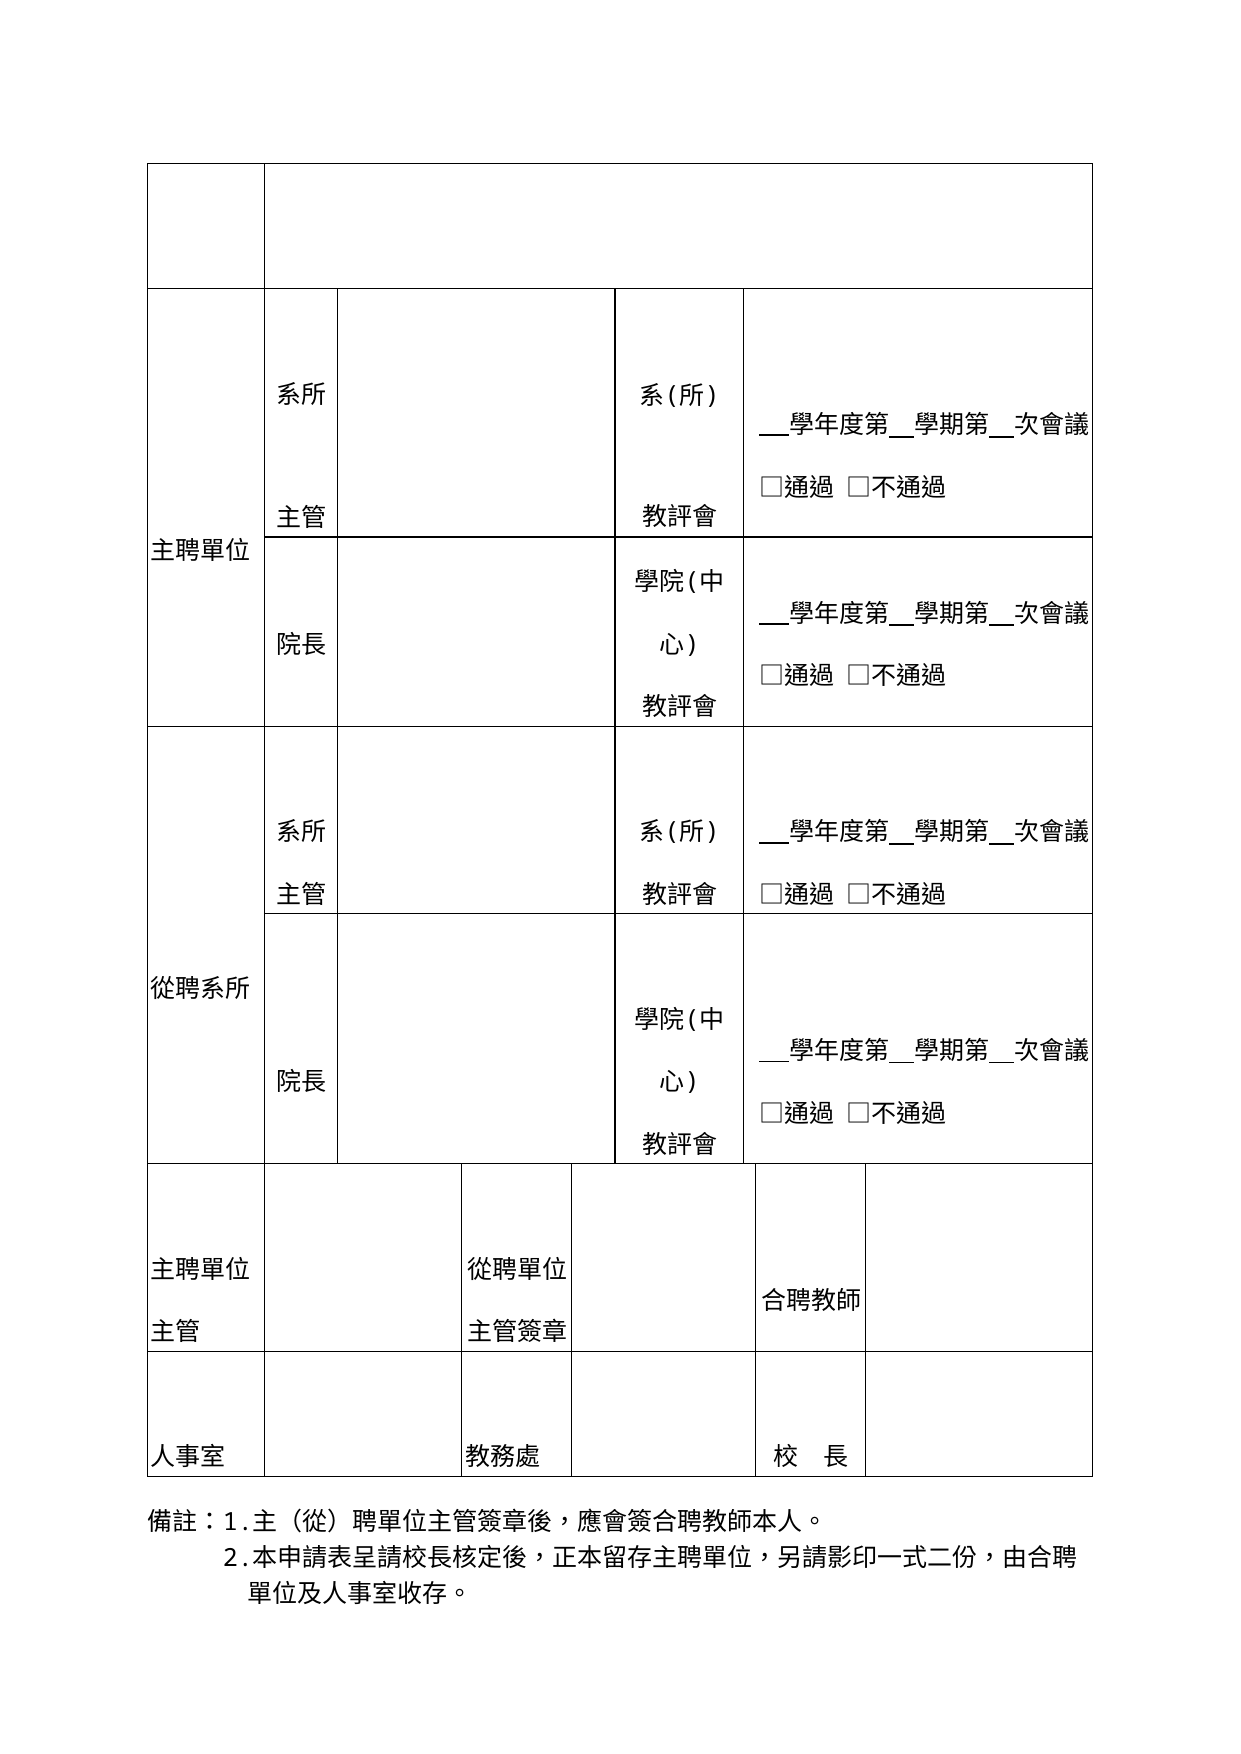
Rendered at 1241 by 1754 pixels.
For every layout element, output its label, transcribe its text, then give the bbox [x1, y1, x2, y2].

table_cell 系(所) 教評會 [616, 727, 743, 913]
table_cell 學年度第 學期第 次會議□通過 □不通過 [744, 289, 1092, 536]
table_cell 學院(中心) 教評會 [616, 538, 743, 726]
table_cell 系(所) 教評會 [616, 289, 743, 536]
table_cell [572, 1164, 755, 1351]
table_cell [338, 914, 614, 1163]
table_cell 合聘教師 [756, 1164, 865, 1351]
table_cell [338, 727, 614, 913]
table_cell [338, 289, 614, 536]
table_cell [866, 1352, 1092, 1476]
table_cell [572, 1352, 755, 1476]
table_cell 教務處 [462, 1352, 571, 1476]
table_cell 從聘系所 [148, 727, 264, 1163]
table_cell 人事室 [148, 1352, 264, 1476]
table_cell [866, 1164, 1092, 1351]
table_cell 學院(中心) 教評會 [616, 914, 743, 1163]
table_cell 主聘單位 主管 [148, 1164, 264, 1351]
table_cell 學年度第 學期第 次會議□通過 □不通過 [744, 727, 1092, 913]
table_cell 主聘單位 [148, 289, 264, 726]
table_cell 學年度第 學期第 次會議□通過 □不通過 [744, 914, 1092, 1163]
text 備註：1.主（從）聘單位主管簽章後，應會簽合聘教師本人。 [148, 1501, 1092, 1537]
table_cell 院長 [265, 538, 337, 726]
table_cell 校 長 [756, 1352, 865, 1476]
table_cell [265, 1164, 461, 1351]
table_cell [265, 164, 1092, 288]
table_cell 系所 主管 [265, 289, 337, 536]
table_cell 學年度第 學期第 次會議□通過 □不通過 [744, 538, 1092, 726]
table_cell [338, 538, 614, 726]
table_cell [265, 1352, 461, 1476]
table_cell [148, 164, 264, 288]
table_cell 從聘單位 主管簽章 [462, 1164, 571, 1351]
table_cell 院長 [265, 914, 337, 1163]
text 2.本申請表呈請校長核定後，正本留存主聘單位，另請影印一式二份，由合聘單位及人事室收存。 [223, 1537, 1092, 1610]
table_cell 系所 主管 [265, 727, 337, 913]
